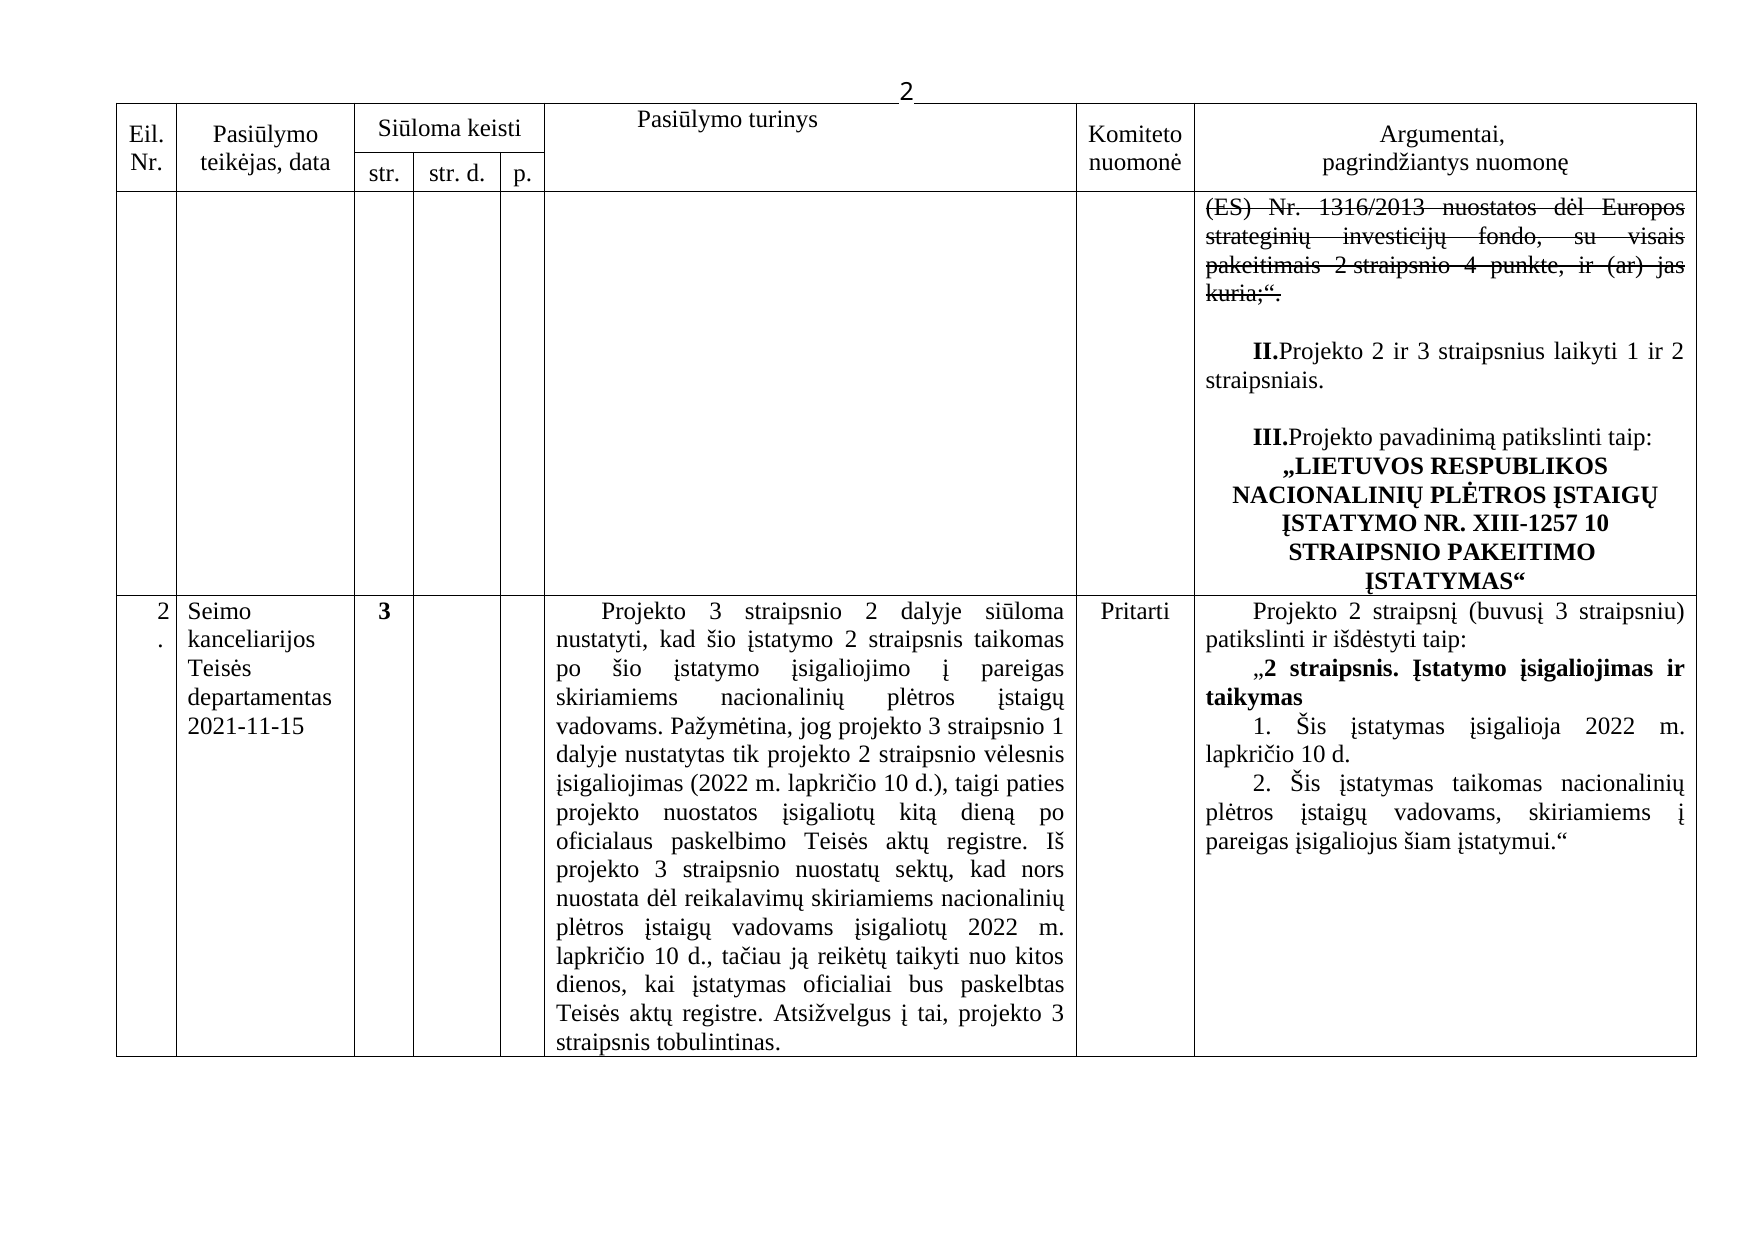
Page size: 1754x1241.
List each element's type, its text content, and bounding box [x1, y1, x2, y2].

table_cell [117, 192, 176, 595]
table_cell [501, 192, 544, 595]
table_cell [355, 192, 413, 595]
table_header Pasiūlymo teikėjas, data [177, 104, 354, 191]
table_cell p. [501, 153, 544, 191]
table_cell [414, 596, 500, 1056]
table_cell Pritarti [1077, 596, 1194, 1056]
table_cell [414, 192, 500, 595]
table_cell (ES) Nr. 1316/2013 nuostatos dėl Europos strateginių investicijų fondo, su visais pakeitimais 2 straipsnio 4 punkte, ir (ar) jas kuria;“. II.Projekto 2 ir 3 straipsnius laikyti 1 ir 2 straipsniais. III.Projekto pavadinimą patikslinti taip: „LIETUVOS RESPUBLIKOS NACIONALINIŲ PLĖTROS ĮSTAIGŲ ĮSTATYMO NR. XIII-1257 10 STRAIPSNIO PAKEITIMO ĮSTATYMAS“ [1195, 192, 1696, 595]
table_header Siūloma keisti [355, 104, 544, 152]
table_header Pasiūlymo turinys [545, 104, 1076, 191]
table_cell [177, 192, 354, 595]
table_cell [1077, 192, 1194, 595]
table_cell 3 [355, 596, 413, 1056]
table_cell Projekto 2 straipsnį (buvusį 3 straipsniu) patikslinti ir išdėstyti taip: „2 straipsnis. Įstatymo įsigaliojimas ir taikymas 1. Šis įstatymas įsigalioja 2022 m. lapkričio 10 d. 2. Šis įstatymas taikomas nacionalinių plėtros įstaigų vadovams, skiriamiems į pareigas įsigaliojus šiam įstatymui.“ [1195, 596, 1696, 1056]
table_cell [117, 596, 176, 1056]
table_cell str. d. [414, 153, 500, 191]
table_cell str. [355, 153, 413, 191]
table_cell [545, 192, 1076, 595]
table_header Argumentai, pagrindžiantys nuomonę [1195, 104, 1696, 191]
table_cell [501, 596, 544, 1056]
table_header Eil. Nr. [117, 104, 176, 191]
table_cell Seimo kanceliarijos Teisės departamentas 2021-11-15 [177, 596, 354, 1056]
table_header Komiteto nuomonė [1077, 104, 1194, 191]
table_cell Projekto 3 straipsnio 2 dalyje siūloma nustatyti, kad šio įstatymo 2 straipsnis taikomas po šio įstatymo įsigaliojimo į pareigas skiriamiems nacionalinių plėtros įstaigų vadovams. Pažymėtina, jog projekto 3 straipsnio 1 dalyje nustatytas tik projekto 2 straipsnio vėlesnis įsigaliojimas (2022 m. lapkričio 10 d.), taigi paties projekto nuostatos įsigaliotų kitą dieną po oficialaus paskelbimo Teisės aktų registre. Iš projekto 3 straipsnio nuostatų sektų, kad nors nuostata dėl reikalavimų skiriamiems nacionalinių plėtros įstaigų vadovams įsigaliotų 2022 m. lapkričio 10 d., tačiau ją reikėtų taikyti nuo kitos dienos, kai įstatymas oficialiai bus paskelbtas Teisės aktų registre. Atsižvelgus į tai, projekto 3 straipsnis tobulintinas. [545, 596, 1076, 1056]
